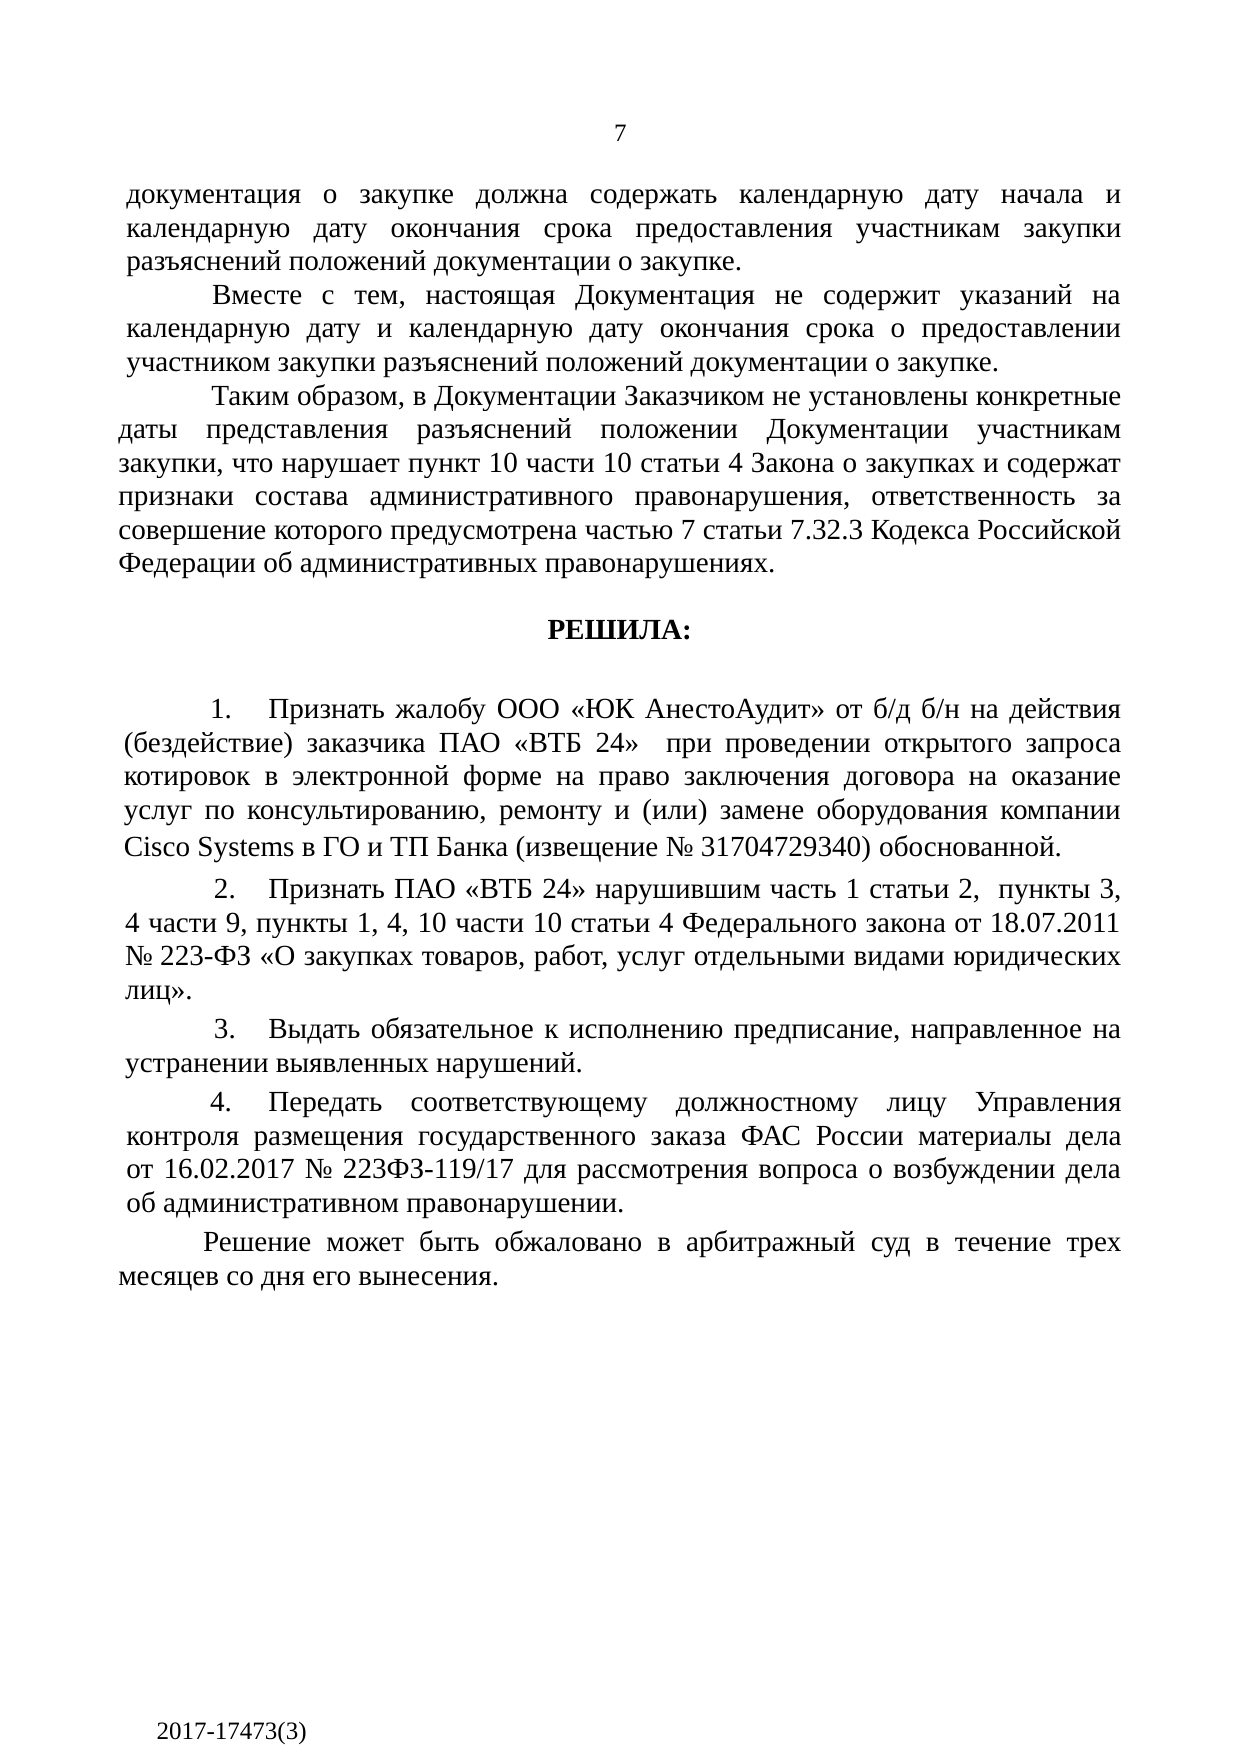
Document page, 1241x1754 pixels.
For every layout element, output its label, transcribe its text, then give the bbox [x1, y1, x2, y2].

text документация о закупке должна содержать календарную дату начала и календарную дату окончания срока предоставления участникам закупки разъяснений положений документации о закупке. [126, 176, 1122, 277]
text Решение может быть обжаловано в арбитражный суд в течение трех месяцев со дня его вынесения. [118, 1224, 1122, 1291]
list Передать соответствующему должностному лицу Управления контроля размещения государственного заказа ФАС России материалы дела от 16.02.2017 № 223ФЗ-119/17 для рассмотрения вопроса о возбуждении дела об административном правонарушении. [126, 1084, 1122, 1218]
text РЕШИЛА: [117, 612, 1122, 646]
text Вместе с тем, настоящая Документация не содержит указаний на календарную дату и календарную дату окончания срока о предоставлении участником закупки разъяснений положений документации о закупке. [126, 277, 1122, 378]
text Таким образом, в Документации Заказчиком не установлены конкретные даты представления разъяснений положении Документации участникам закупки, что нарушает пункт 10 части 10 статьи 4 Закона о закупках и содержат признаки состава административного правонарушения, ответственность за совершение которого предусмотрена частью 7 статьи 7.32.3 Кодекса Российской Федерации об административных правонарушениях. [118, 378, 1122, 579]
list Выдать обязательное к исполнению предписание, направленное на устранении выявленных нарушений. [125, 1011, 1122, 1078]
list Признать жалобу ООО «ЮК АнестоАудит» от б/д б/н на действия (бездействие) заказчика ПАО «ВТБ 24» при проведении открытого запроса котировок в электронной форме на право заключения договора на оказание услуг по консультированию, ремонту и (или) замене оборудования компании Cisco Systems в ГО и ТП Банка (извещение № 31704729340) обоснованной. [123, 691, 1122, 865]
list Признать ПАО «ВТБ 24» нарушившим часть 1 статьи 2, пункты 3, 4 части 9, пункты 1, 4, 10 части 10 статьи 4 Федерального закона от 18.07.2011 № 223-ФЗ «О закупках товаров, работ, услуг отдельными видами юридических лиц». [125, 871, 1122, 1005]
